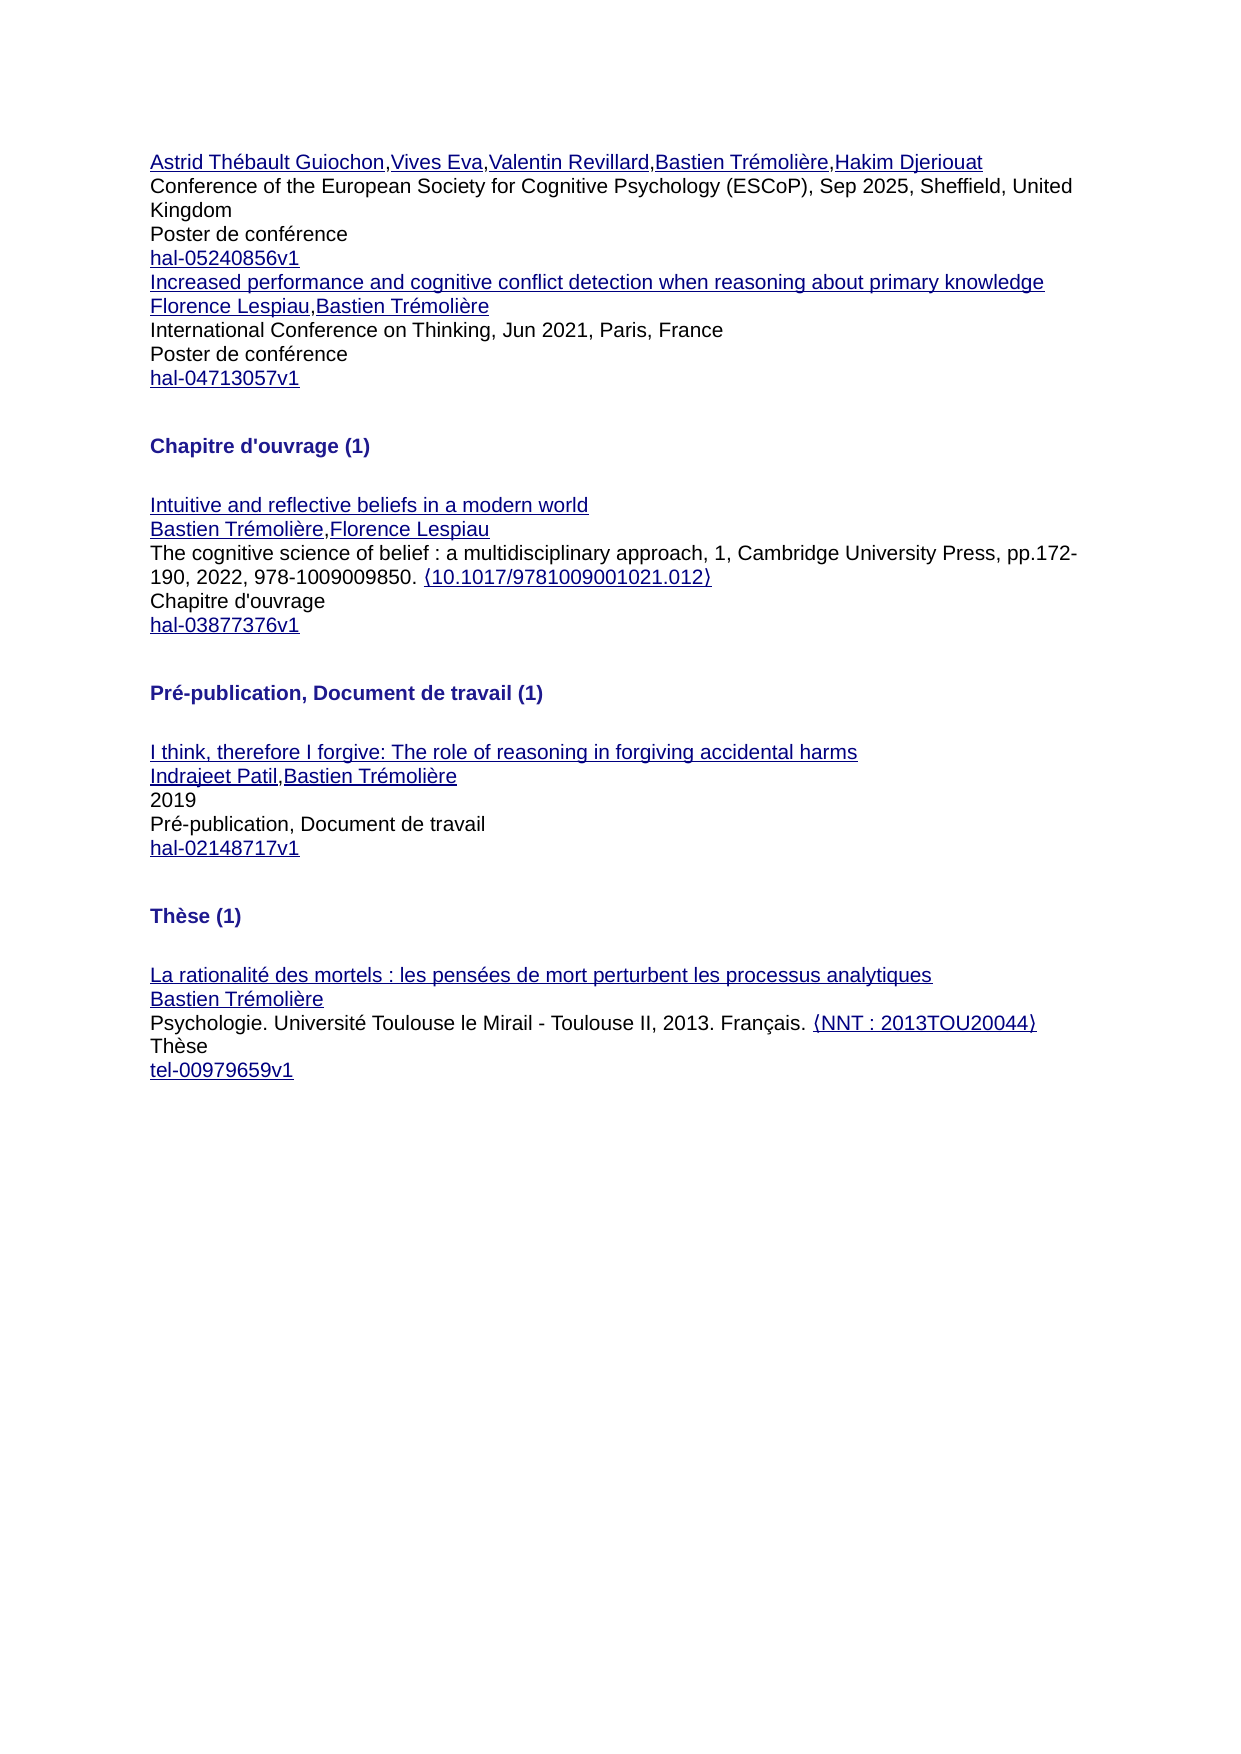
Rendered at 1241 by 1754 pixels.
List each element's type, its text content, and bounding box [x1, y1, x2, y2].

subtitle Thèse (1) [150, 904, 1090, 928]
table_cell Increased performance and cognitive conflict detection when reasoning about primary knowledge Florence Lespiau,Bastien Trémolière International Conference on Thinking, Jun 2021, Paris, France Poster de conférence hal-04713057v1 [150, 270, 1090, 389]
table_header I think, therefore I forgive: The role of reasoning in forgiving accidental harms Indrajeet Patil,Bastien Trémolière 2019 Pré-publication, Document de travail hal-02148717v1 [150, 740, 1090, 859]
subtitle Chapitre d'ouvrage (1) [150, 434, 1090, 458]
table_header Astrid Thébault Guiochon,Vives Eva,Valentin Revillard,Bastien Trémolière,Hakim Djeriouat Conference of the European Society for Cognitive Psychology (ESCoP), Sep 2025, Sheffield, United Kingdom Poster de conférence hal-05240856v1 [150, 150, 1090, 270]
subtitle Pré-publication, Document de travail (1) [150, 681, 1090, 705]
table_header Intuitive and reflective beliefs in a modern world Bastien Trémolière,Florence Lespiau The cognitive science of belief : a multidisciplinary approach, 1, Cambridge University Press, pp.172-190, 2022, 978-1009009850. ⟨10.1017/9781009001021.012⟩ Chapitre d'ouvrage hal-03877376v1 [150, 493, 1090, 636]
table_header La rationalité des mortels : les pensées de mort perturbent les processus analytiques Bastien Trémolière Psychologie. Université Toulouse le Mirail - Toulouse II, 2013. Français. ⟨NNT : 2013TOU20044⟩ Thèse tel-00979659v1 [150, 963, 1090, 1082]
